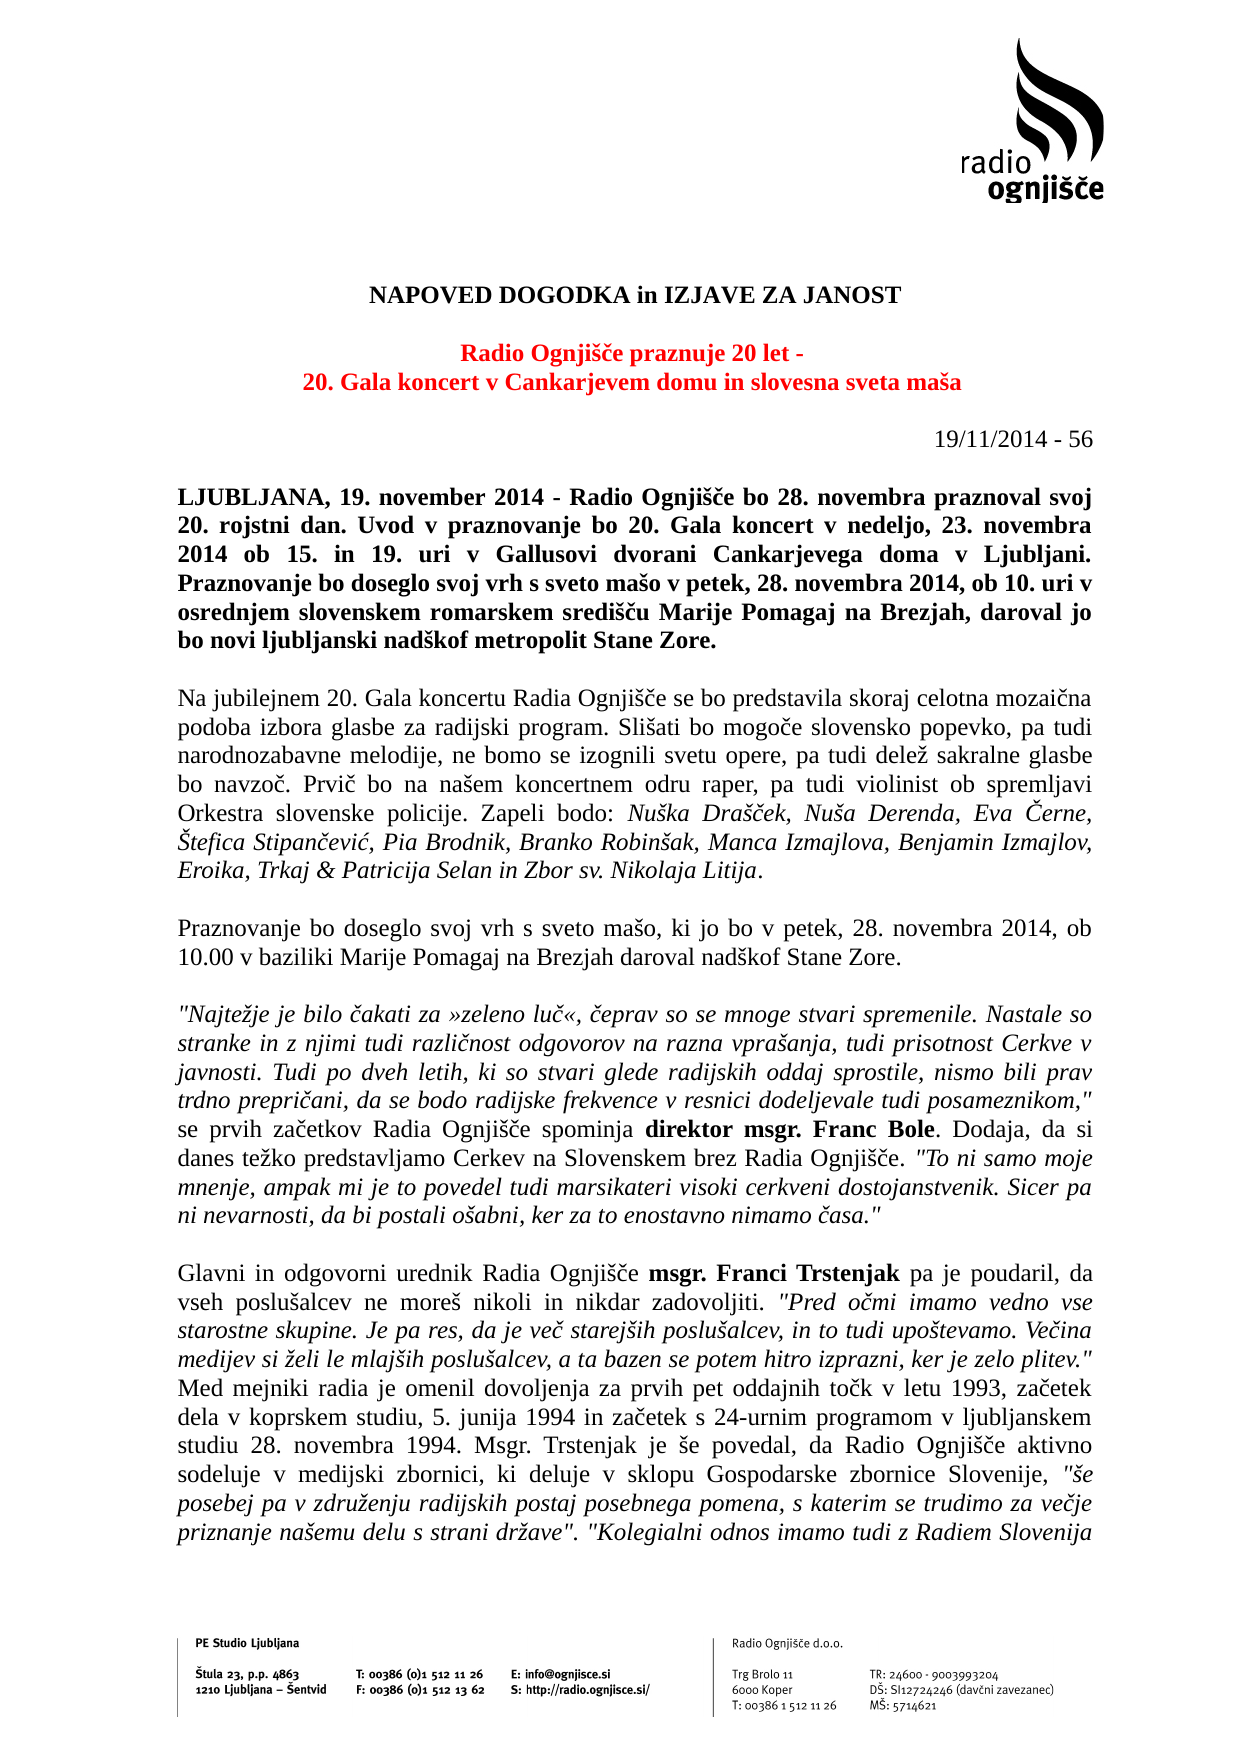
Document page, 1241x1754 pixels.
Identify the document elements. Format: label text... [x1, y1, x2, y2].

text 19/11/2014 - 56 [177, 424, 1093, 453]
text NAPOVED DOGODKA in IZJAVE ZA JANOST [177, 281, 1093, 309]
picture [962, 38, 1104, 205]
text Na jubilejnem 20. Gala koncertu Radia Ognjišče se bo predstavila skoraj celotna mozaična podoba izbora glasbe za radijski program. Slišati bo mogoče slovensko popevko, pa tudi narodnozabavne melodije, ne bomo se izognili svetu opere, pa tudi delež sakralne glasbe bo navzoč. Prvič bo na našem koncertnem odru raper, pa tudi violinist ob spremljavi Orkestra slovenske policije. Zapeli bodo: Nuška Drašček, Nuša Derenda, Eva Černe, Štefica Stipančević, Pia Brodnik, Branko Robinšak, Manca Izmajlova, Benjamin Izmajlov, Eroika, Trkaj & Patricija Selan in Zbor sv. Nikolaja Litija. [177, 683, 1093, 884]
text 20. Gala koncert v Cankarjevem domu in slovesna sveta maša [177, 367, 1093, 396]
text Praznovanje bo doseglo svoj vrh s sveto mašo, ki jo bo v petek, 28. novembra 2014, ob 10.00 v baziliki Marije Pomagaj na Brezjah daroval nadškof Stane Zore. [177, 913, 1093, 971]
text "Najtežje je bilo čakati za »zeleno luč«, čeprav so se mnoge stvari spremenile. Nastale so stranke in z njimi tudi različnost odgovorov na razna vprašanja, tudi prisotnost Cerkve v javnosti. Tudi po dveh letih, ki so stvari glede radijskih oddaj sprostile, nismo bili prav trdno prepričani, da se bodo radijske frekvence v resnici dodeljevale tudi posameznikom," se prvih začetkov Radia Ognjišče spominja direktor msgr. Franc Bole. Dodaja, da si danes težko predstavljamo Cerkev na Slovenskem brez Radia Ognjišče. "To ni samo moje mnenje, ampak mi je to povedel tudi marsikateri visoki cerkveni dostojanstvenik. Sicer pa ni nevarnosti, da bi postali ošabni, ker za to enostavno nimamo časa." [177, 999, 1093, 1229]
text Glavni in odgovorni urednik Radia Ognjišče msgr. Franci Trstenjak pa je poudaril, da vseh poslušalcev ne moreš nikoli in nikdar zadovoljiti. "Pred očmi imamo vedno vse starostne skupine. Je pa res, da je več starejših poslušalcev, in to tudi upoštevamo. Večina medijev si želi le mlajših poslušalcev, a ta bazen se potem hitro izprazni, ker je zelo plitev." Med mejniki radia je omenil dovoljenja za prvih pet oddajnih točk v letu 1993, začetek dela v koprskem studiu, 5. junija 1994 in začetek s 24-urnim programom v ljubljanskem studiu 28. novembra 1994. Msgr. Trstenjak je še povedal, da Radio Ognjišče aktivno sodeluje v medijski zbornici, ki deluje v sklopu Gospodarske zbornice Slovenije, "še posebej pa v združenju radijskih postaj posebnega pomena, s katerim se trudimo za večje priznanje našemu delu s strani države". "Kolegialni odnos imamo tudi z Radiem Slovenija [177, 1258, 1093, 1546]
text Radio Ognjišče praznuje 20 let - [177, 338, 1093, 367]
picture [177, 1636, 1054, 1717]
text LJUBLJANA, 19. november 2014 - Radio Ognjišče bo 28. novembra praznoval svoj 20. rojstni dan. Uvod v praznovanje bo 20. Gala koncert v nedeljo, 23. novembra 2014 ob 15. in 19. uri v Gallusovi dvorani Cankarjevega doma v Ljubljani. Praznovanje bo doseglo svoj vrh s sveto mašo v petek, 28. novembra 2014, ob 10. uri v osrednjem slovenskem romarskem središču Marije Pomagaj na Brezjah, daroval jo bo novi ljubljanski nadškof metropolit Stane Zore. [177, 482, 1093, 654]
